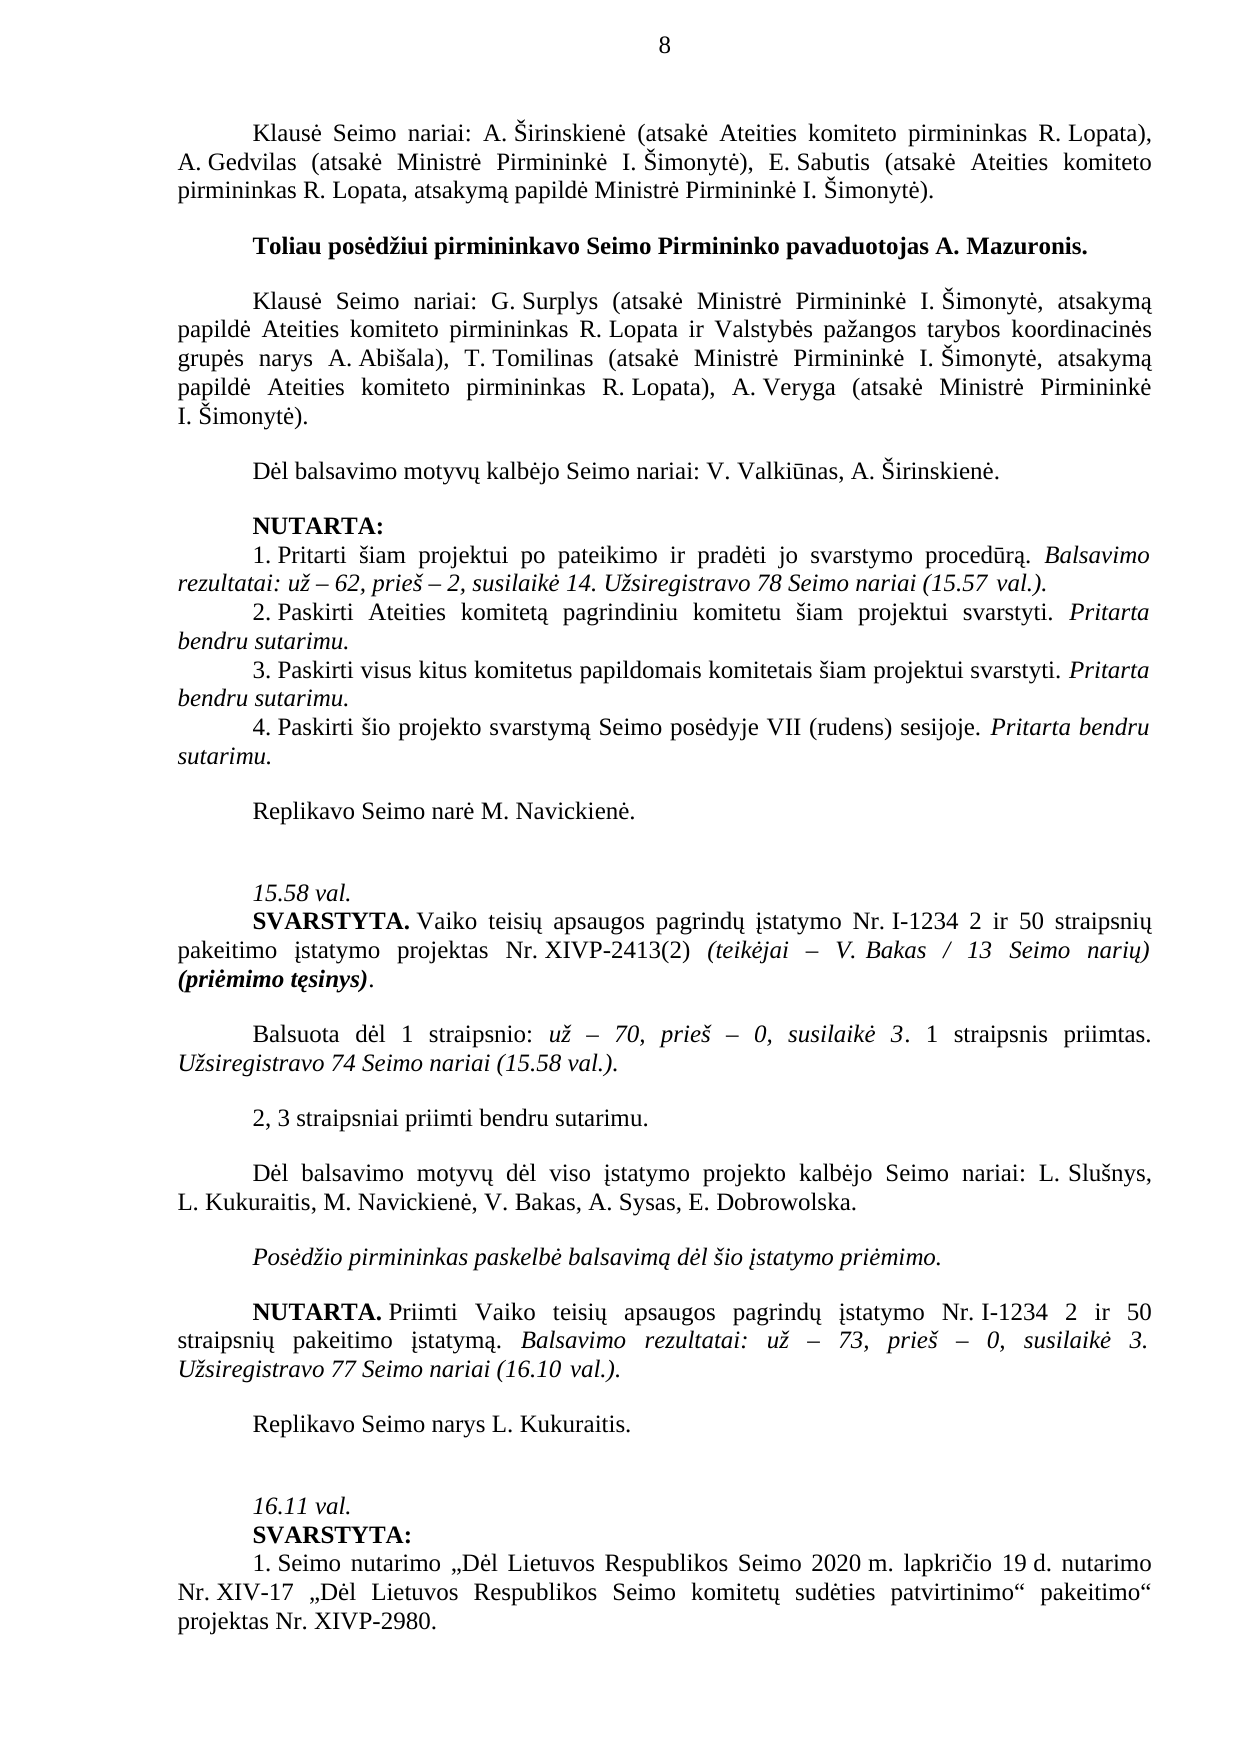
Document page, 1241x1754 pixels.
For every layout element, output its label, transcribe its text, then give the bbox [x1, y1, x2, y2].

text Balsuota dėl 1 straipsnio: už – 70, prieš – 0, susilaikė 3. 1 straipsnis priimtas. Užsiregistravo 74 Seimo nariai (15.58 val.). [177, 1019, 1152, 1076]
text SVARSTYTA: [177, 1520, 1152, 1548]
text 1. Seimo nutarimo „Dėl Lietuvos Respublikos Seimo 2020 m. lapkričio 19 d. nutarimo Nr. XIV-17 „Dėl Lietuvos Respublikos Seimo komitetų sudėties patvirtinimo“ pakeitimo“ projektas Nr. XIVP-2980. [177, 1548, 1152, 1635]
text 16.11 val. [177, 1491, 1152, 1520]
text Klausė Seimo nariai: A. Širinskienė (atsakė Ateities komiteto pirmininkas R. Lopata), A. Gedvilas (atsakė Ministrė Pirmininkė I. Šimonytė), E. Sabutis (atsakė Ateities komiteto pirmininkas R. Lopata, atsakymą papildė Ministrė Pirmininkė I. Šimonytė). [177, 118, 1152, 204]
text 2. Paskirti Ateities komitetą pagrindiniu komitetu šiam projektui svarstyti. Pritarta bendru sutarimu. [177, 597, 1152, 655]
text NUTARTA: [177, 511, 1152, 540]
text SVARSTYTA. Vaiko teisių apsaugos pagrindų įstatymo Nr. I-1234 2 ir 50 straipsnių pakeitimo įstatymo projektas Nr. XIVP-2413(2) (teikėjai – V. Bakas / 13 Seimo narių) (priėmimo tęsinys). [177, 906, 1152, 993]
text Toliau posėdžiui pirmininkavo Seimo Pirmininko pavaduotojas A. Mazuronis. [177, 231, 1152, 259]
text 1. Pritarti šiam projektui po pateikimo ir pradėti jo svarstymo procedūrą. Balsavimo rezultatai: už – 62, prieš – 2, susilaikė 14. Užsiregistravo 78 Seimo nariai (15.57 val.). [177, 540, 1152, 597]
text 3. Paskirti visus kitus komitetus papildomais komitetais šiam projektui svarstyti. Pritarta bendru sutarimu. [177, 655, 1152, 712]
text NUTARTA. Priimti Vaiko teisių apsaugos pagrindų įstatymo Nr. I-1234 2 ir 50 straipsnių pakeitimo įstatymą. Balsavimo rezultatai: už – 73, prieš – 0, susilaikė 3. Užsiregistravo 77 Seimo nariai (16.10 val.). [177, 1297, 1152, 1383]
text 2, 3 straipsniai priimti bendru sutarimu. [177, 1103, 1152, 1132]
text Dėl balsavimo motyvų kalbėjo Seimo nariai: V. Valkiūnas, A. Širinskienė. [177, 456, 1152, 485]
text Klausė Seimo nariai: G. Surplys (atsakė Ministrė Pirmininkė I. Šimonytė, atsakymą papildė Ateities komiteto pirmininkas R. Lopata ir Valstybės pažangos tarybos koordinacinės grupės narys A. Abišala), T. Tomilinas (atsakė Ministrė Pirmininkė I. Šimonytė, atsakymą papildė Ateities komiteto pirmininkas R. Lopata), A. Veryga (atsakė Ministrė Pirmininkė I. Šimonytė). [177, 286, 1152, 429]
text Replikavo Seimo narys L. Kukuraitis. [177, 1409, 1152, 1438]
text 4. Paskirti šio projekto svarstymą Seimo posėdyje VII (rudens) sesijoje. Pritarta bendru sutarimu. [177, 712, 1152, 770]
text Posėdžio pirmininkas paskelbė balsavimą dėl šio įstatymo priėmimo. [177, 1242, 1152, 1271]
text Dėl balsavimo motyvų dėl viso įstatymo projekto kalbėjo Seimo nariai: L. Slušnys, L. Kukuraitis, M. Navickienė, V. Bakas, A. Sysas, E. Dobrowolska. [177, 1158, 1152, 1215]
text Replikavo Seimo narė M. Navickienė. [177, 796, 1152, 825]
text 15.58 val. [177, 878, 1152, 906]
